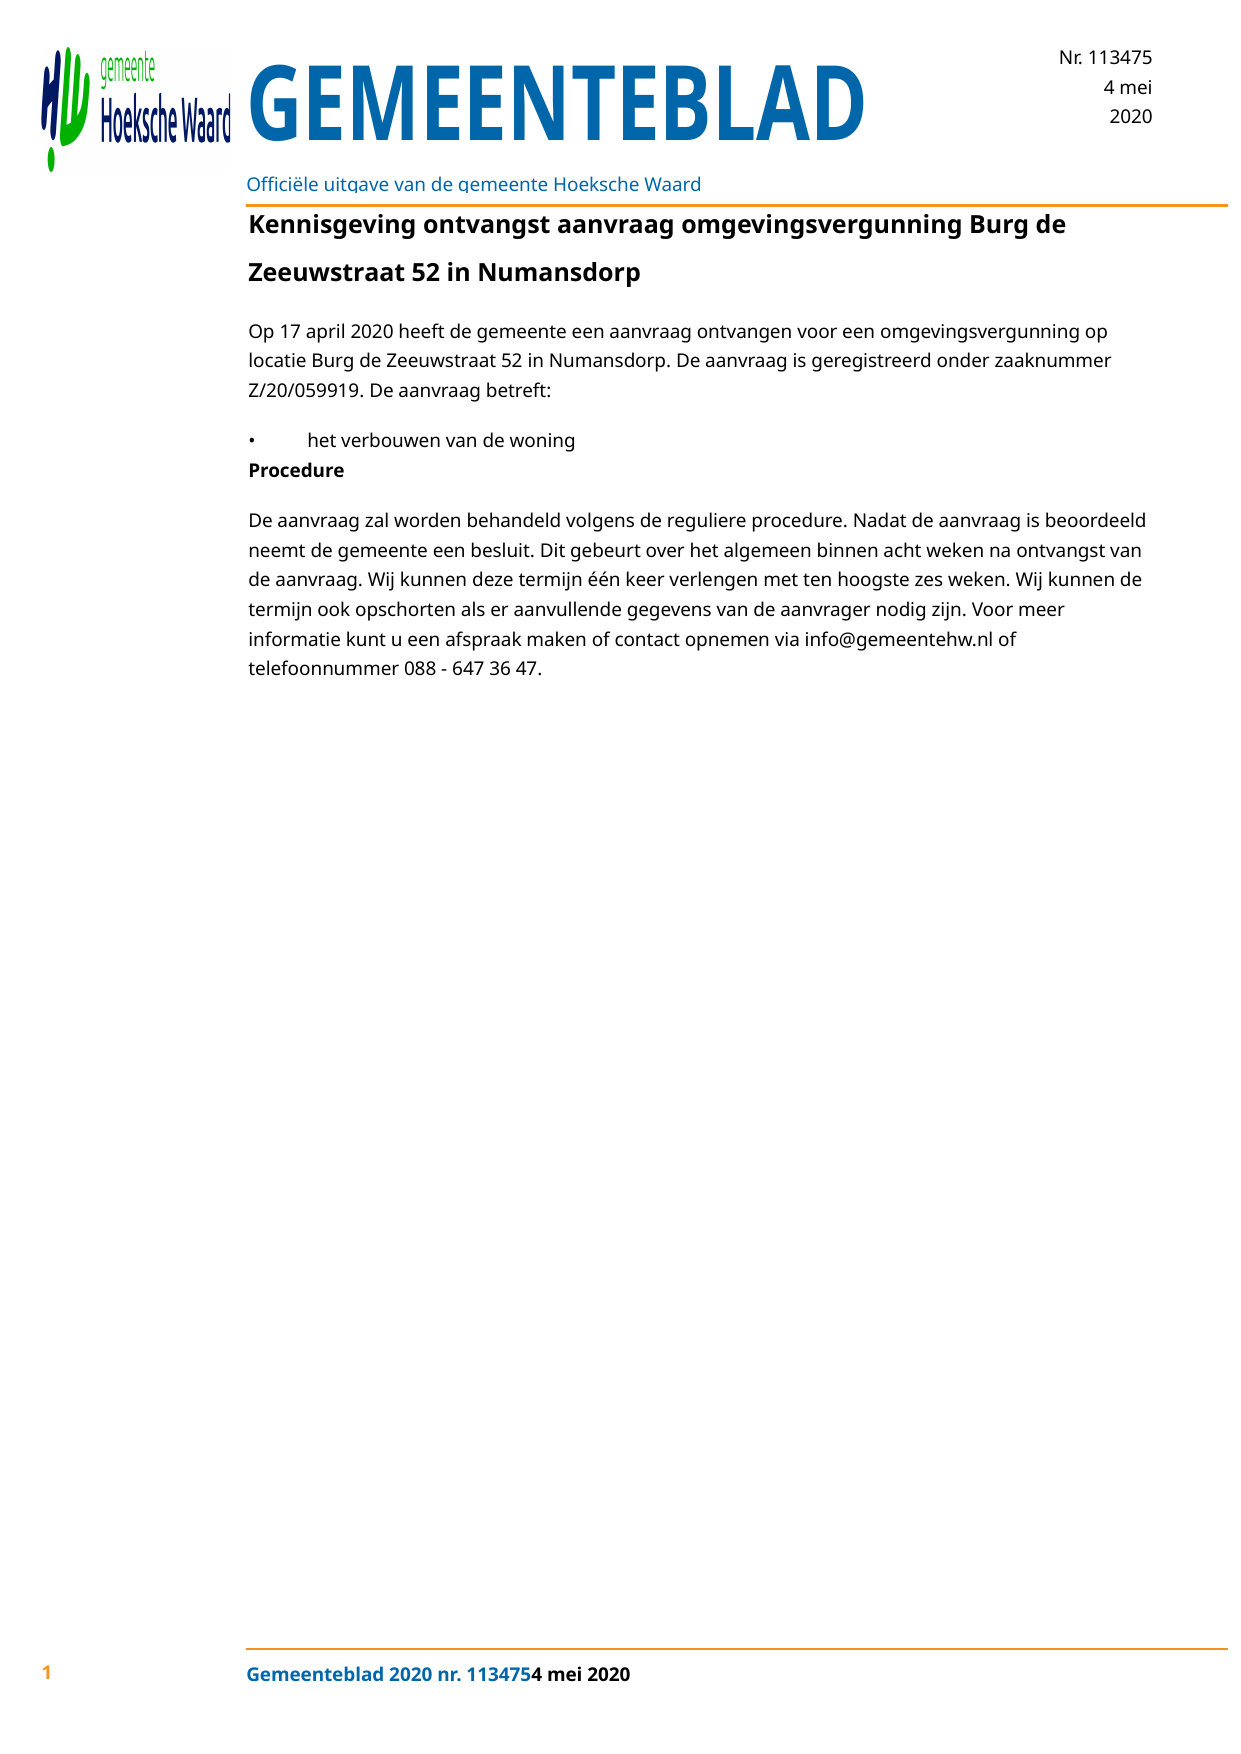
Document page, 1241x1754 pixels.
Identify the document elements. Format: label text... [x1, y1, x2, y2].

text Procedure [248, 457, 1152, 483]
picture [41, 47, 231, 172]
text De aanvraag zal worden behandeld volgens de reguliere procedure. Nadat de aanvraag is beoordeeld neemt de gemeente een besluit. Dit gebeurt over het algemeen binnen acht weken na ontvangst van de aanvraag. Wij kunnen deze termijn één keer verlengen met ten hoogste zes weken. Wij kunnen de termijn ook opschorten als er aanvullende gegevens van de aanvrager nodig zijn. Voor meer informatie kunt u een afspraak maken of contact opnemen via info@gemeentehw.nl of telefoonnummer 088 - 647 36 47. [248, 507, 1152, 681]
text Op 17 april 2020 heeft de gemeente een aanvraag ontvangen voor een omgevingsvergunning op locatie Burg de Zeeuwstraat 52 in Numansdorp. De aanvraag is geregistreerd onder zaaknummer Z/20/059919. De aanvraag betreft: [248, 318, 1152, 403]
list het verbouwen van de woning [248, 427, 1152, 453]
text Kennisgeving ontvangst aanvraag omgevingsvergunning Burg de Zeeuwstraat 52 in Numansdorp [248, 207, 1152, 288]
